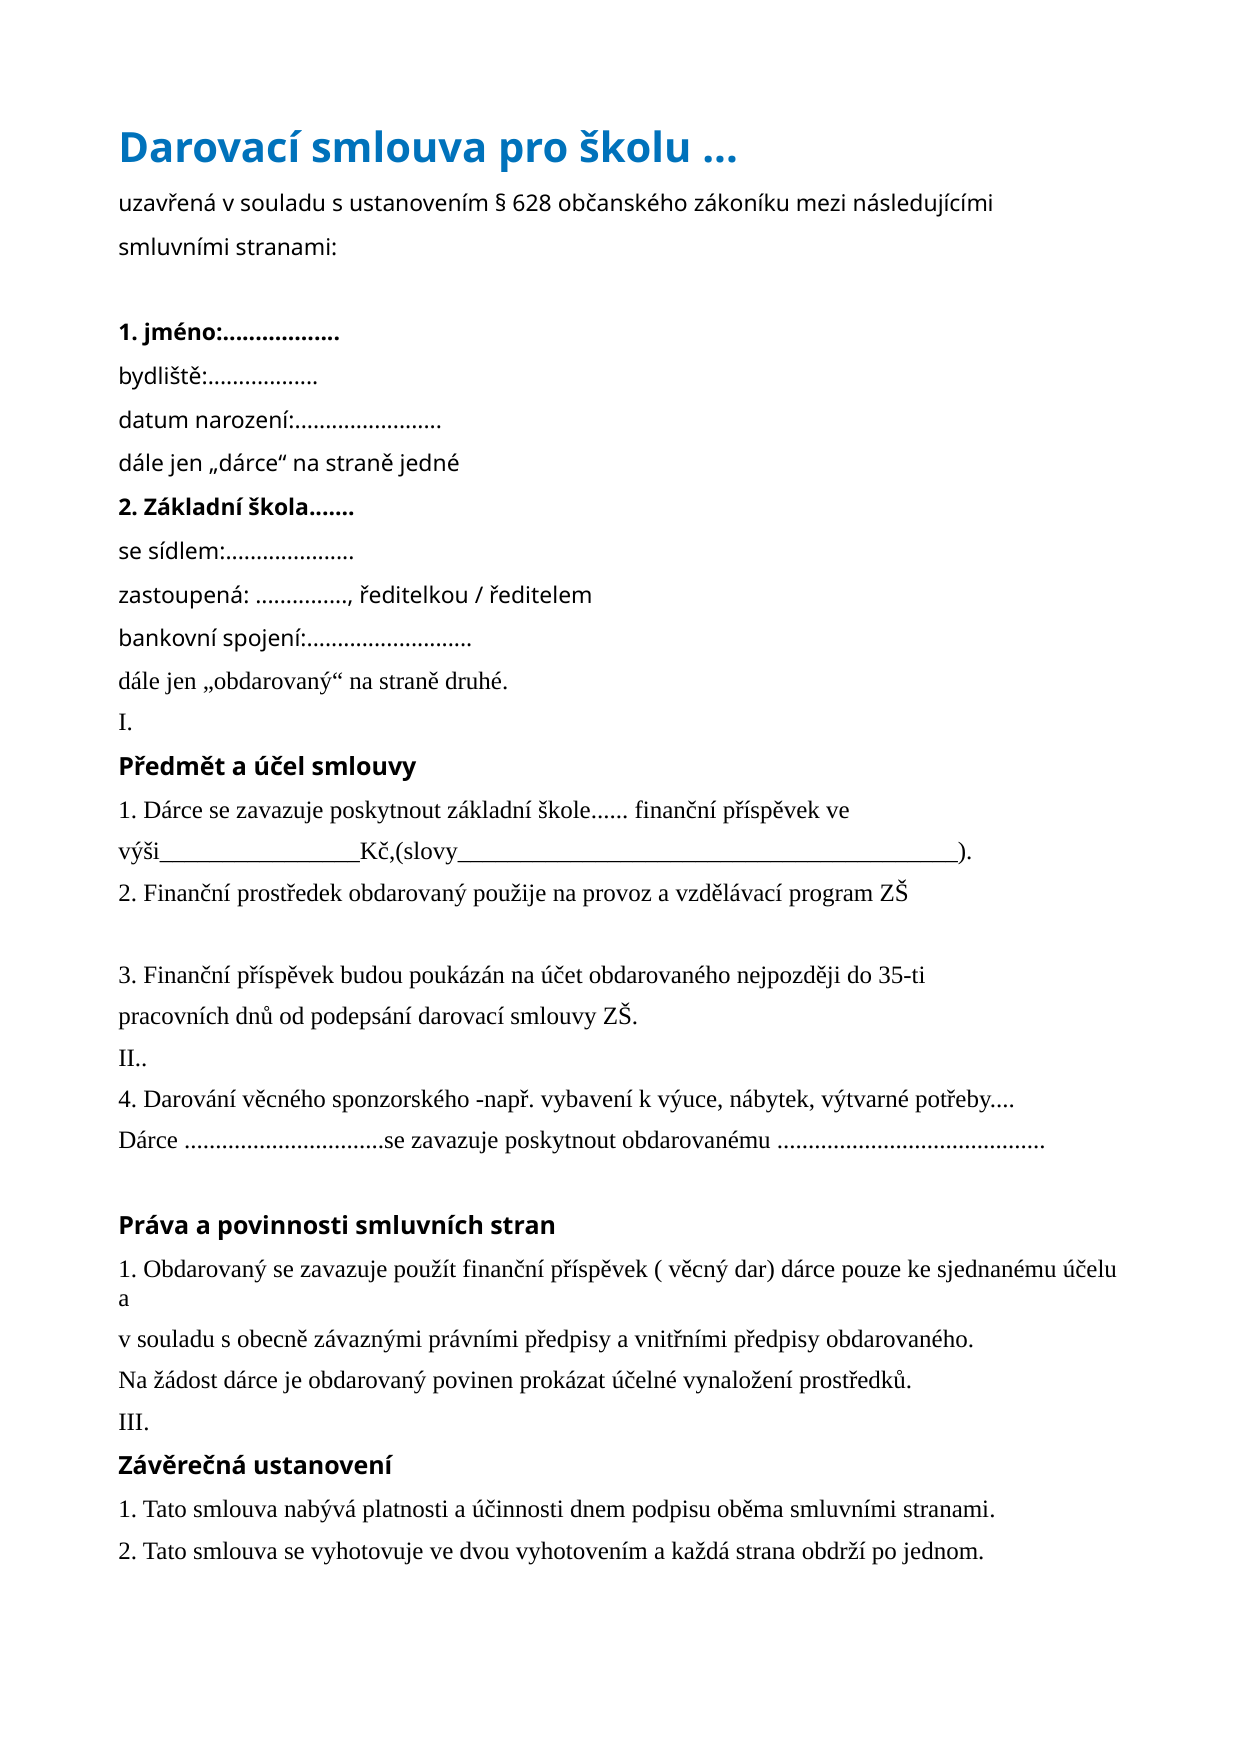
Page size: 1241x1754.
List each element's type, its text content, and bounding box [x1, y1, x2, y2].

text III. [118, 1407, 1122, 1436]
text smluvními stranami: [118, 231, 1122, 262]
text 2. Finanční prostředek obdarovaný použije na provoz a vzdělávací program ZŠ [118, 878, 1122, 906]
text 1. Tato smlouva nabývá platnosti a účinnosti dnem podpisu oběma smluvními stranami. [118, 1494, 1122, 1523]
text 1. Dárce se zavazuje poskytnout základní škole...... finanční příspěvek ve [118, 795, 1122, 824]
text se sídlem:..................... [118, 535, 1122, 566]
text Závěrečná ustanovení [118, 1448, 1122, 1482]
text 3. Finanční příspěvek budou poukázán na účet obdarovaného nejpozději do 35-ti [118, 960, 1122, 989]
text Darovací smlouva pro školu ... [118, 118, 1122, 175]
text zastoupená: ..............., ředitelkou / ředitelem [118, 579, 1122, 610]
text bydliště:.................. [118, 360, 1122, 391]
text Práva a povinnosti smluvních stran [118, 1208, 1122, 1242]
text Na žádost dárce je obdarovaný povinen prokázat účelné vynaložení prostředků. [118, 1366, 1122, 1394]
text 1. Obdarovaný se zavazuje použít finanční příspěvek ( věcný dar) dárce pouze ke sjednanému účelu a [118, 1254, 1122, 1312]
text II.. [118, 1043, 1122, 1071]
text dále jen „dárce“ na straně jedné [118, 447, 1122, 479]
text v souladu s obecně závaznými právními předpisy a vnitřními předpisy obdarovaného. [118, 1324, 1122, 1353]
text 4. Darování věcného sponzorského -např. vybavení k výuce, nábytek, výtvarné potřeby.... [118, 1084, 1122, 1113]
text 2. Základní škola....... [118, 491, 1122, 522]
text datum narození:........................ [118, 404, 1122, 435]
text 2. Tato smlouva se vyhotovuje ve dvou vyhotovením a každá strana obdrží po jednom. [118, 1536, 1122, 1564]
text Dárce ................................se zavazuje poskytnout obdarovanému ........................................... [118, 1125, 1122, 1154]
text I. [118, 707, 1122, 736]
text Předmět a účel smlouvy [118, 749, 1122, 783]
text bankovní spojení:........................... [118, 622, 1122, 654]
text pracovních dnů od podepsání darovací smlouvy ZŠ. [118, 1001, 1122, 1030]
text výši________________Kč,(slovy________________________________________). [118, 836, 1122, 865]
text 1. jméno:.................. [118, 316, 1122, 347]
text dále jen „obdarovaný“ na straně druhé. [118, 666, 1122, 695]
text uzavřená v souladu s ustanovením § 628 občanského zákoníku mezi následujícími [118, 187, 1122, 219]
